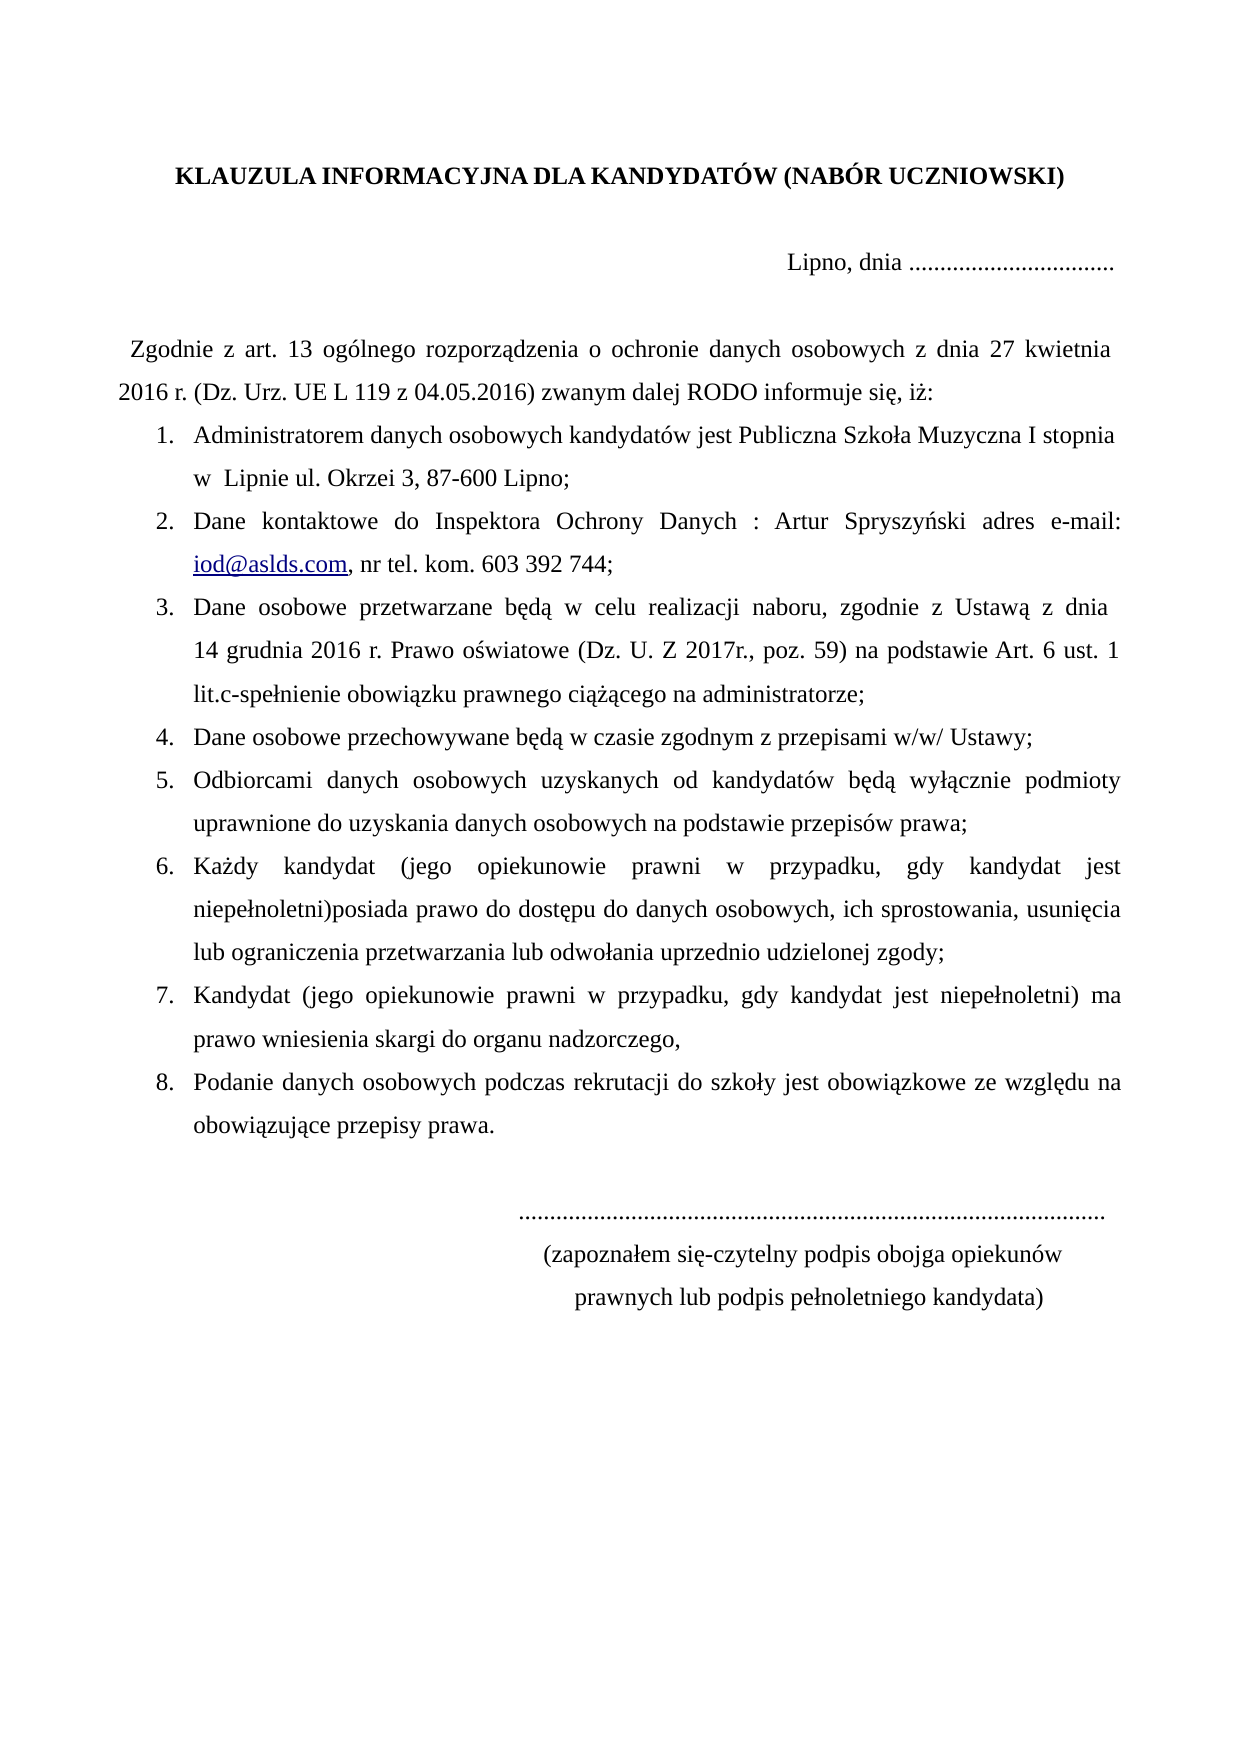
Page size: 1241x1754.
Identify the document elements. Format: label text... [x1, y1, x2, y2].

text Zgodnie z art. 13 ogólnego rozporządzenia o ochronie danych osobowych z dnia 27 kwietnia 2016 r. (Dz. Urz. UE L 119 z 04.05.2016) zwanym dalej RODO informuje się, iż: [118, 334, 1122, 406]
list Administratorem danych osobowych kandydatów jest Publiczna Szkoła Muzyczna I stopnia w Lipnie ul. Okrzei 3, 87-600 Lipno; [156, 420, 1122, 492]
list Dane osobowe przechowywane będą w czasie zgodnym z przepisami w/w/ Ustawy; [156, 722, 1122, 751]
list Odbiorcami danych osobowych uzyskanych od kandydatów będą wyłącznie podmioty uprawnione do uzyskania danych osobowych na podstawie przepisów prawa; [156, 765, 1122, 837]
list Dane kontaktowe do Inspektora Ochrony Danych : Artur Spryszyński adres e-mail: iod@aslds.com, nr tel. kom. 603 392 744; [156, 506, 1122, 578]
list Podanie danych osobowych podczas rekrutacji do szkoły jest obowiązkowe ze względu na obowiązujące przepisy prawa. [156, 1067, 1122, 1139]
text KLAUZULA INFORMACYJNA DLA KANDYDATÓW (NABÓR UCZNIOWSKI) [118, 161, 1122, 190]
text Lipno, dnia ................................. [118, 247, 1122, 276]
list (zapoznałem się-czytelny podpis obojga opiekunów [156, 1239, 1122, 1268]
list prawnych lub podpis pełnoletniego kandydata) [156, 1282, 1122, 1311]
list Kandydat (jego opiekunowie prawni w przypadku, gdy kandydat jest niepełnoletni) ma prawo wniesienia skargi do organu nadzorczego, [156, 981, 1122, 1052]
list Dane osobowe przetwarzane będą w celu realizacji naboru, zgodnie z Ustawą z dnia 14 grudnia 2016 r. Prawo oświatowe (Dz. U. Z 2017r., poz. 59) na podstawie Art. 6 ust. 1 lit.c-spełnienie obowiązku prawnego ciążącego na administratorze; [156, 592, 1122, 707]
list Każdy kandydat (jego opiekunowie prawni w przypadku, gdy kandydat jest niepełnoletni)posiada prawo do dostępu do danych osobowych, ich sprostowania, usunięcia lub ograniczenia przetwarzania lub odwołania uprzednio udzielonej zgody; [156, 851, 1122, 966]
list .............................................................................................. [156, 1196, 1122, 1225]
